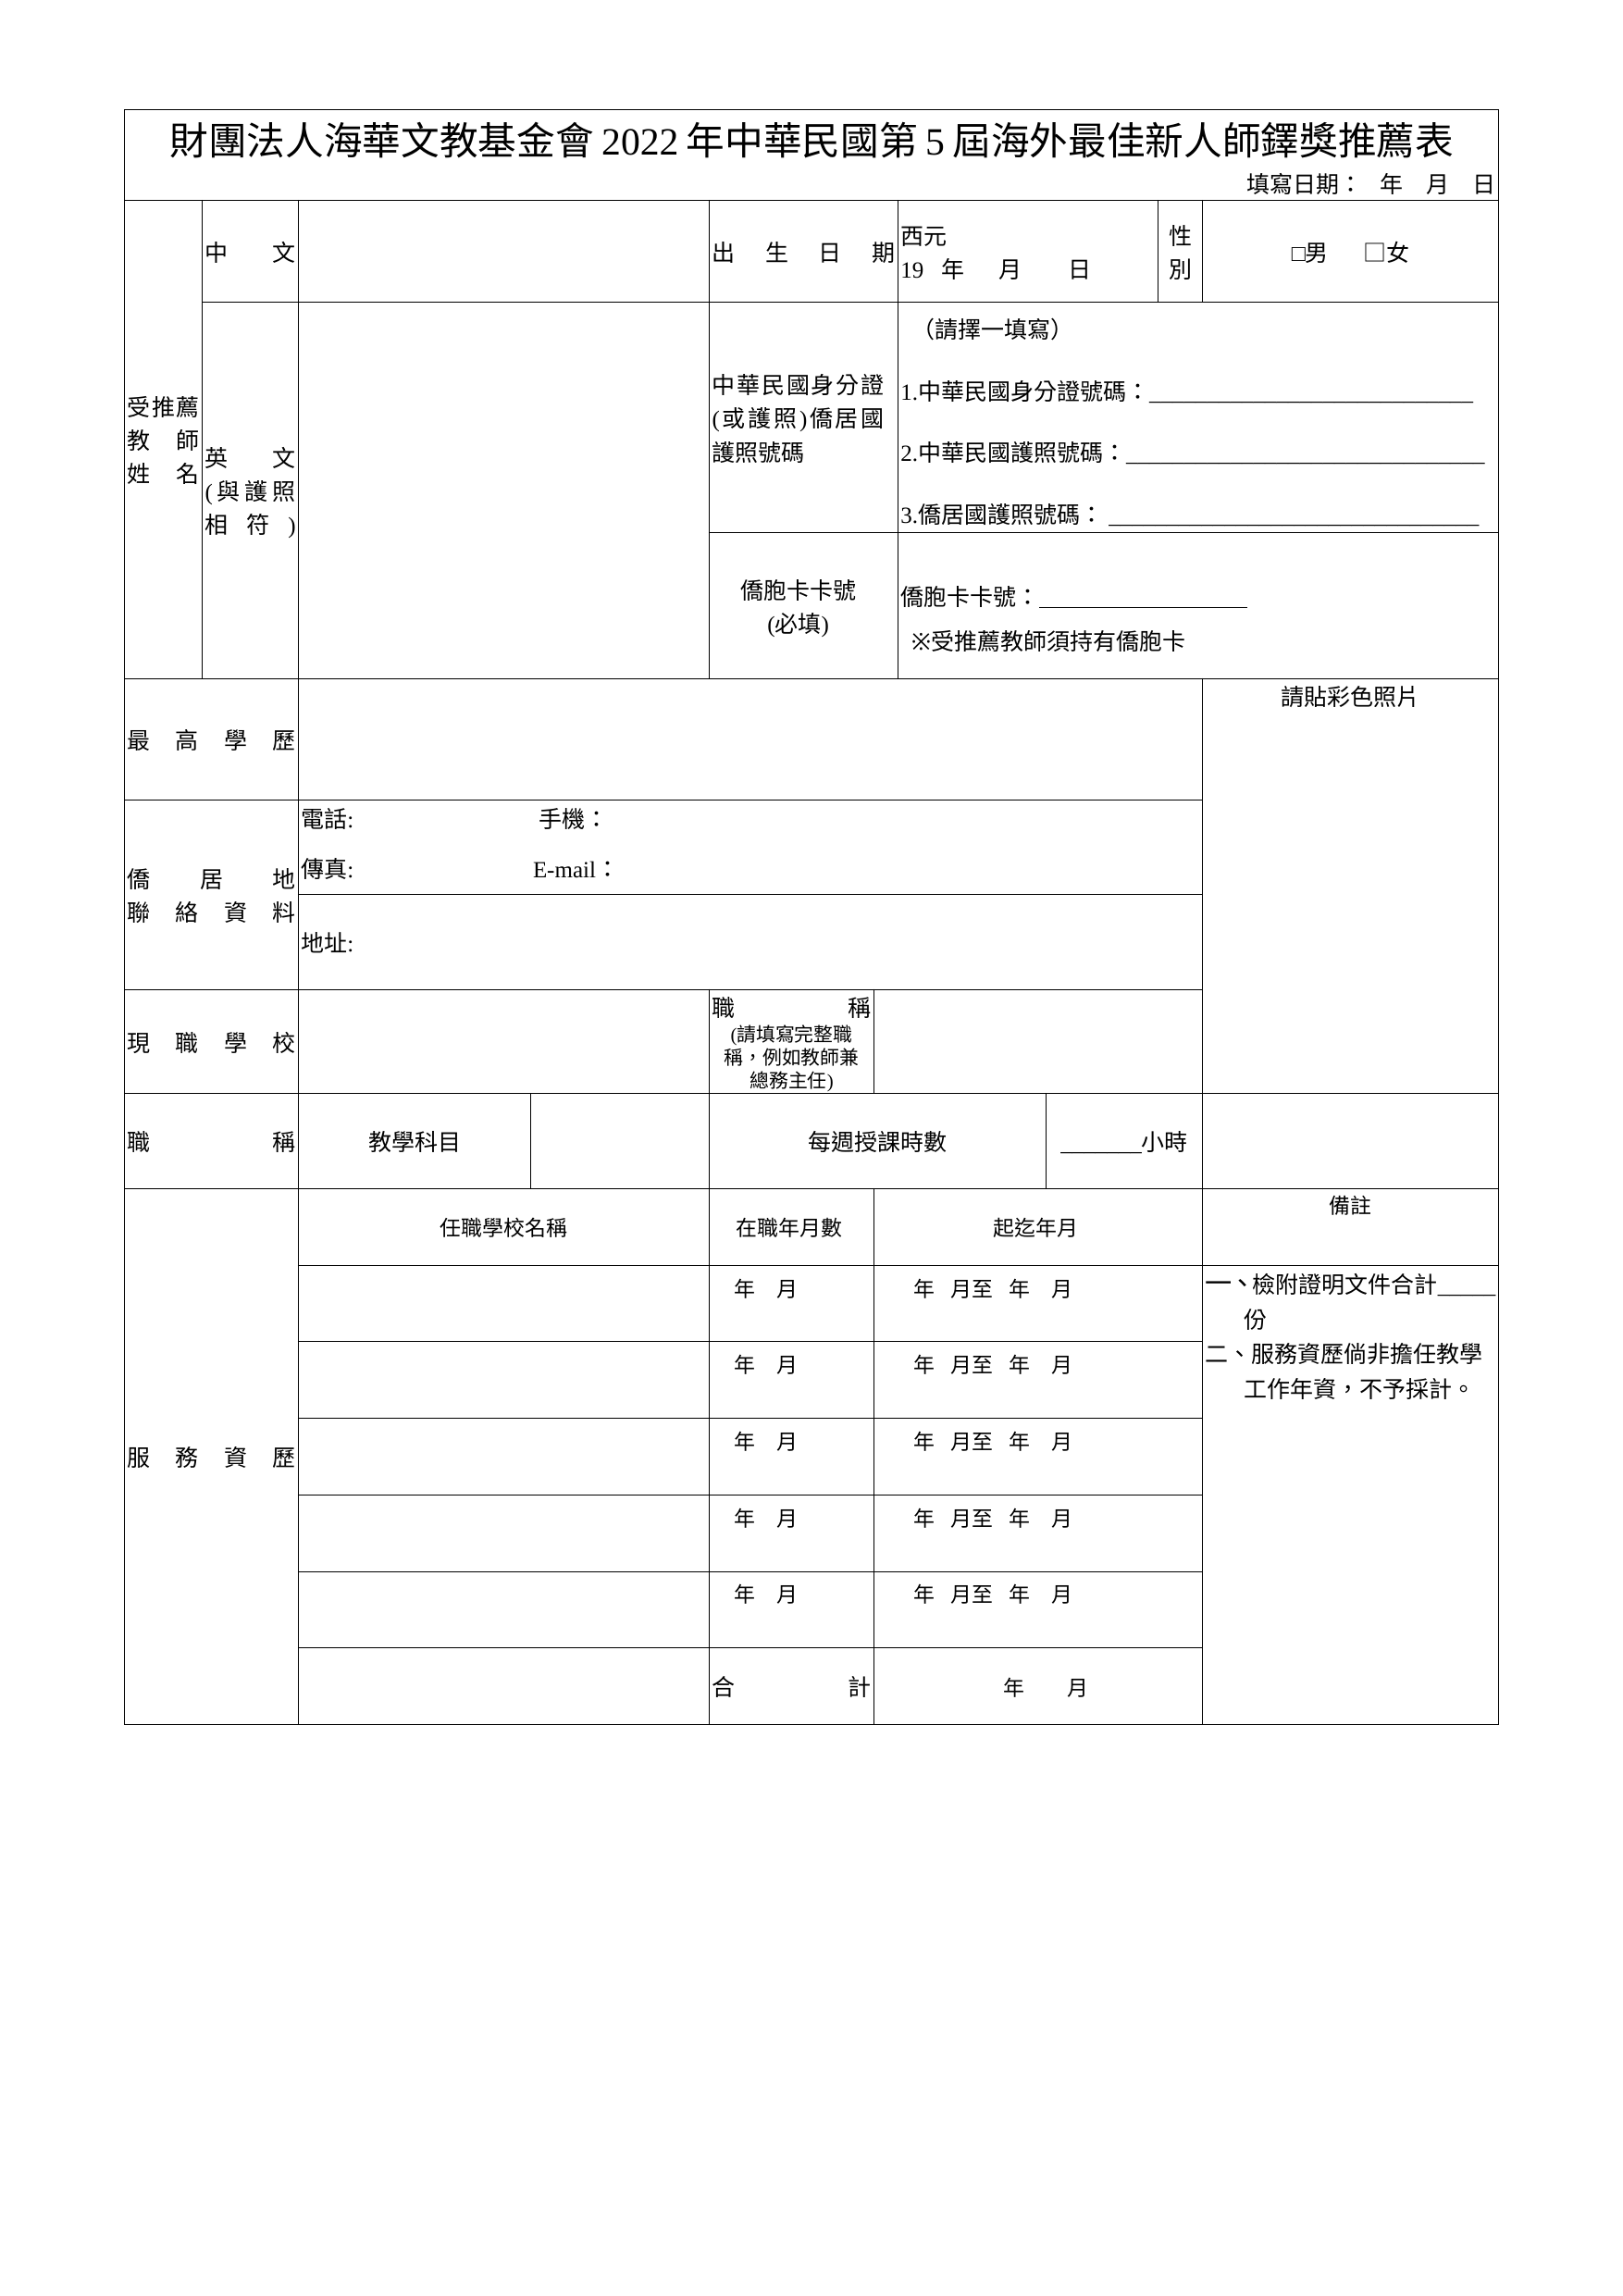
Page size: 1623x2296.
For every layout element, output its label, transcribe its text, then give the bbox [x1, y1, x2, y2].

table_cell 備註 [1203, 1189, 1498, 1265]
table_cell 性 別 [1158, 201, 1202, 302]
table_cell 年 月 [710, 1419, 873, 1495]
table_cell 地址: [299, 895, 1202, 988]
table_header 財團法人海華文教基金會2022年中華民國第5屆海外最佳新人師鐸獎推薦表 填寫日期： 年 月 日 [125, 110, 1498, 200]
table_cell 英文 (與護照相符) [203, 303, 298, 677]
table_cell 請貼彩色照片 [1203, 679, 1498, 1093]
table_cell 每週授課時數 [710, 1094, 1046, 1188]
table_cell 僑胞卡卡號： ※受推薦教師須持有僑胞卡 [898, 533, 1498, 677]
table_cell [874, 990, 1202, 1093]
table_cell [299, 679, 1202, 800]
table_cell _______小時 [1047, 1094, 1202, 1188]
table_cell 現職學校 [125, 990, 298, 1093]
table_cell [299, 1419, 709, 1495]
table_cell 年 月 [710, 1496, 873, 1570]
table_cell （請擇一填寫） 中華民國身分證號碼：____________________________ 中華民國護照號碼：_______________________________ 僑居國護照號碼： ________________________________ [898, 303, 1498, 532]
table_cell 受推薦教師 姓名 [125, 201, 202, 677]
table_cell □男 □女 [1203, 201, 1498, 302]
table_cell 起迄年月 [874, 1189, 1202, 1265]
table_cell [299, 1266, 709, 1341]
table_cell [1203, 1094, 1498, 1188]
table_cell 年 月 [874, 1648, 1202, 1724]
table_cell 年 月至 年 月 [874, 1572, 1202, 1647]
table_cell 在職年月數 [710, 1189, 873, 1265]
table_cell 服務資歷 [125, 1189, 298, 1724]
table_cell [299, 990, 709, 1093]
table_cell 最高學歷 [125, 679, 298, 800]
table_cell 中華民國身分證(或護照)僑居國護照號碼 [710, 303, 898, 532]
table_cell [299, 201, 709, 302]
table_cell 合計 [710, 1648, 873, 1724]
table_cell 任職學校名稱 [299, 1189, 709, 1265]
table_cell 一、檢附證明文件合計_____份 二、服務資歷倘非擔任教學工作年資，不予採計。 [1203, 1266, 1498, 1724]
table_cell [531, 1094, 709, 1188]
table_cell 教學科目 [299, 1094, 530, 1188]
table_cell 年 月 [710, 1572, 873, 1647]
table_cell 年 月至 年 月 [874, 1342, 1202, 1418]
table_cell 職稱 [125, 1094, 298, 1188]
table_cell 僑胞卡卡號 (必填) [710, 533, 898, 677]
table_cell [299, 1648, 709, 1724]
table_cell 年 月至 年 月 [874, 1496, 1202, 1570]
table_cell 僑居地 聯絡資料 [125, 800, 298, 988]
table_cell 電話: 手機： 傳真: E-mail： [299, 800, 1202, 894]
table_cell [299, 1342, 709, 1418]
table_cell 西元 19 年 月 日 [898, 201, 1158, 302]
table_cell 年 月至 年 月 [874, 1266, 1202, 1341]
table_cell 職稱 (請填寫完整職稱，例如教師兼 總務主任) [710, 990, 873, 1093]
table_cell 中文 [203, 201, 298, 302]
table_cell [299, 1496, 709, 1570]
table_cell [299, 1572, 709, 1647]
table_cell 年 月 [710, 1266, 873, 1341]
table_cell 年 月至 年 月 [874, 1419, 1202, 1495]
table_cell [299, 303, 709, 677]
table_cell 年 月 [710, 1342, 873, 1418]
table_cell 出生日期 [710, 201, 898, 302]
